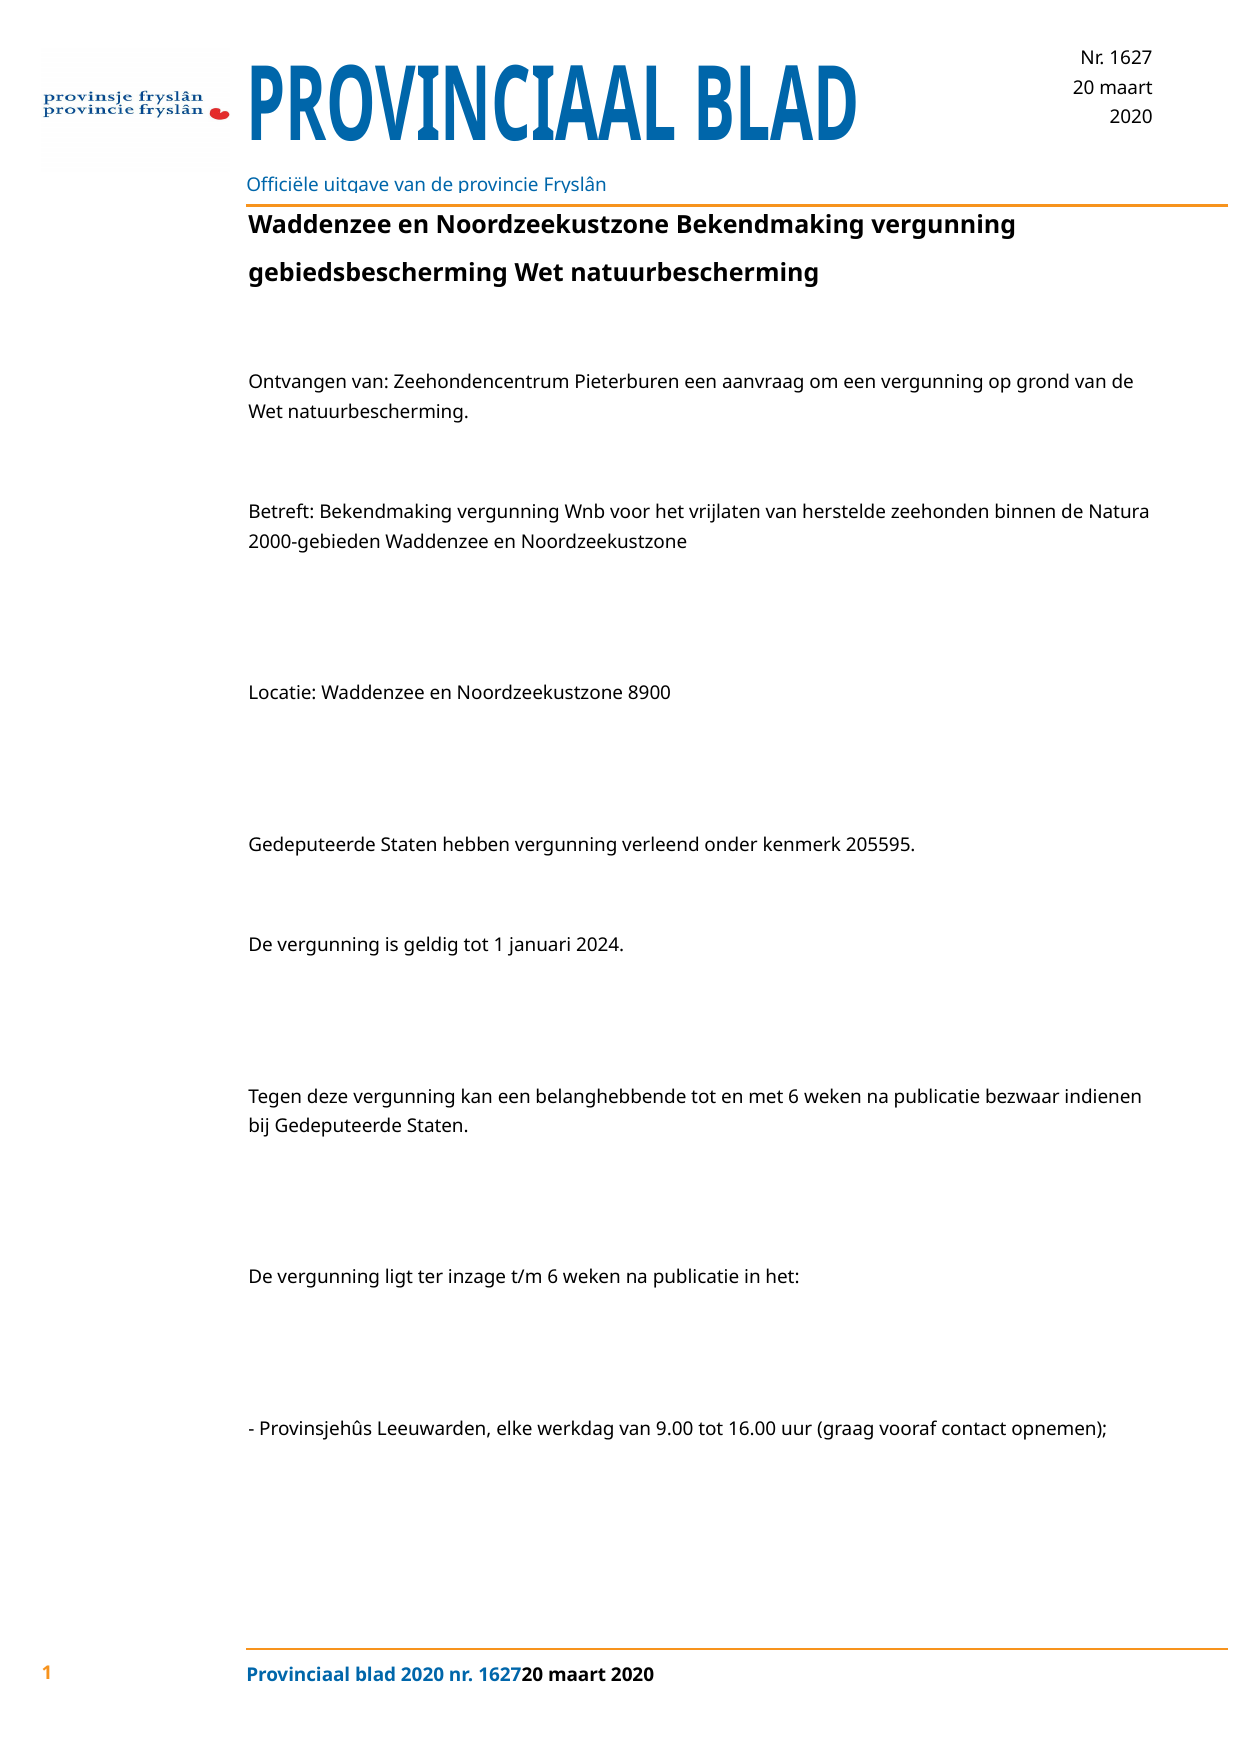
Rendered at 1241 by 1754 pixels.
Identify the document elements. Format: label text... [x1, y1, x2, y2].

text De vergunning is geldig tot 1 januari 2024. [248, 932, 1152, 957]
text Gedeputeerde Staten hebben vergunning verleend onder kenmerk 205595. [248, 831, 1152, 857]
text Ontvangen van: Zeehondencentrum Pieterburen een aanvraag om een vergunning op grond van de Wet natuurbescherming. [248, 368, 1152, 424]
text Locatie: Waddenzee en Noordzeekustzone 8900 [248, 679, 1152, 705]
text Betreft: Bekendmaking vergunning Wnb voor het vrijlaten van herstelde zeehonden binnen de Natura 2000-gebieden Waddenzee en Noordzeekustzone [248, 499, 1152, 554]
text - Provinsjehûs Leeuwarden, elke werkdag van 9.00 tot 16.00 uur (graag vooraf contact opnemen); [248, 1415, 1152, 1441]
text Waddenzee en Noordzeekustzone Bekendmaking vergunning gebiedsbescherming Wet natuurbescherming [248, 207, 1152, 288]
picture [41, 47, 231, 172]
text De vergunning ligt ter inzage t/m 6 weken na publicatie in het: [248, 1264, 1152, 1289]
text Tegen deze vergunning kan een belanghebbende tot en met 6 weken na publicatie bezwaar indienen bij Gedeputeerde Staten. [248, 1083, 1152, 1138]
